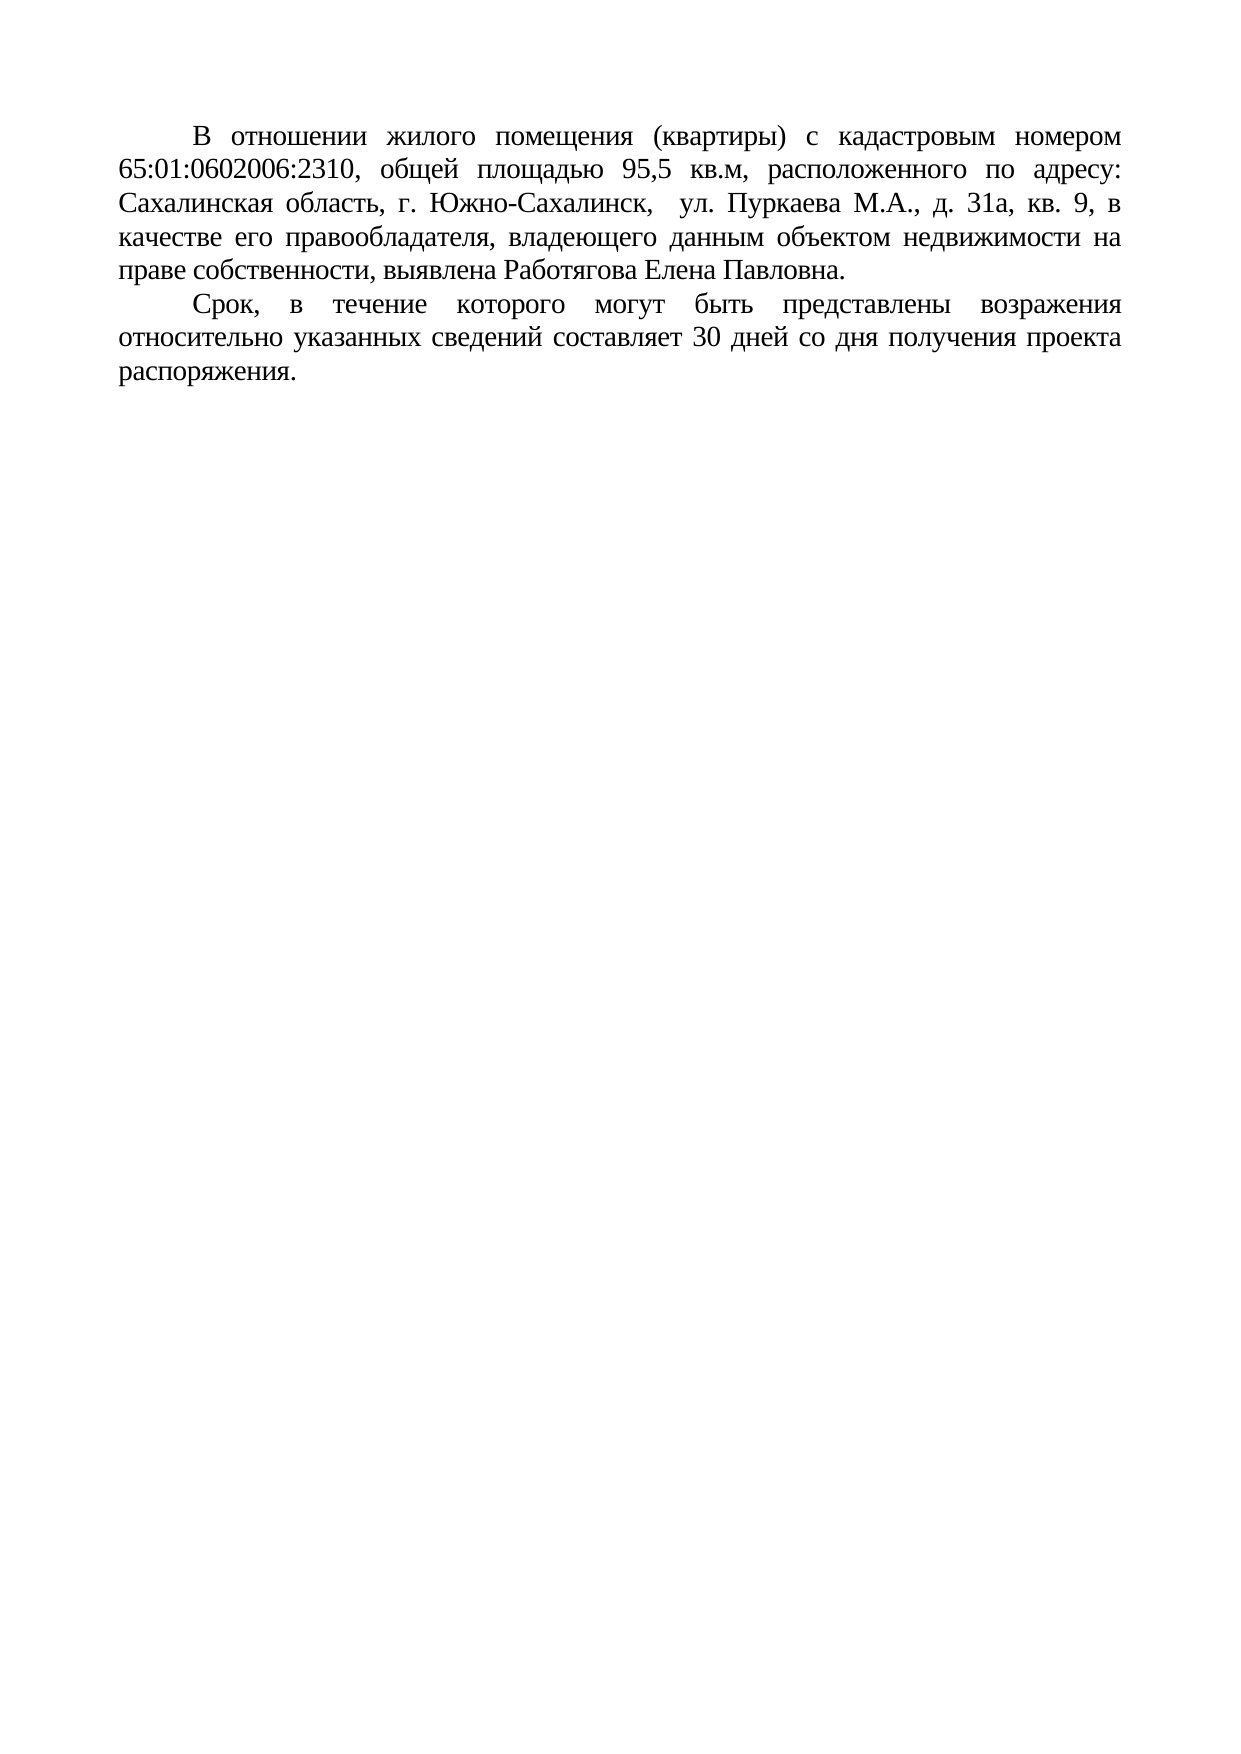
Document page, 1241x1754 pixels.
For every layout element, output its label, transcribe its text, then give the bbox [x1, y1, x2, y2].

text Срок, в течение которого могут быть представлены возражения относительно указанных сведений составляет 30 дней со дня получения проекта распоряжения. [118, 286, 1122, 386]
text В отношении жилого помещения (квартиры) с кадастровым номером 65:01:0602006:2310, общей площадью 95,5 кв.м, расположенного по адресу: Сахалинская область, г. Южно-Сахалинск, ул. Пуркаева М.А., д. 31а, кв. 9, в качестве его правообладателя, владеющего данным объектом недвижимости на праве собственности, выявлена Работягова Елена Павловна. [118, 118, 1122, 286]
